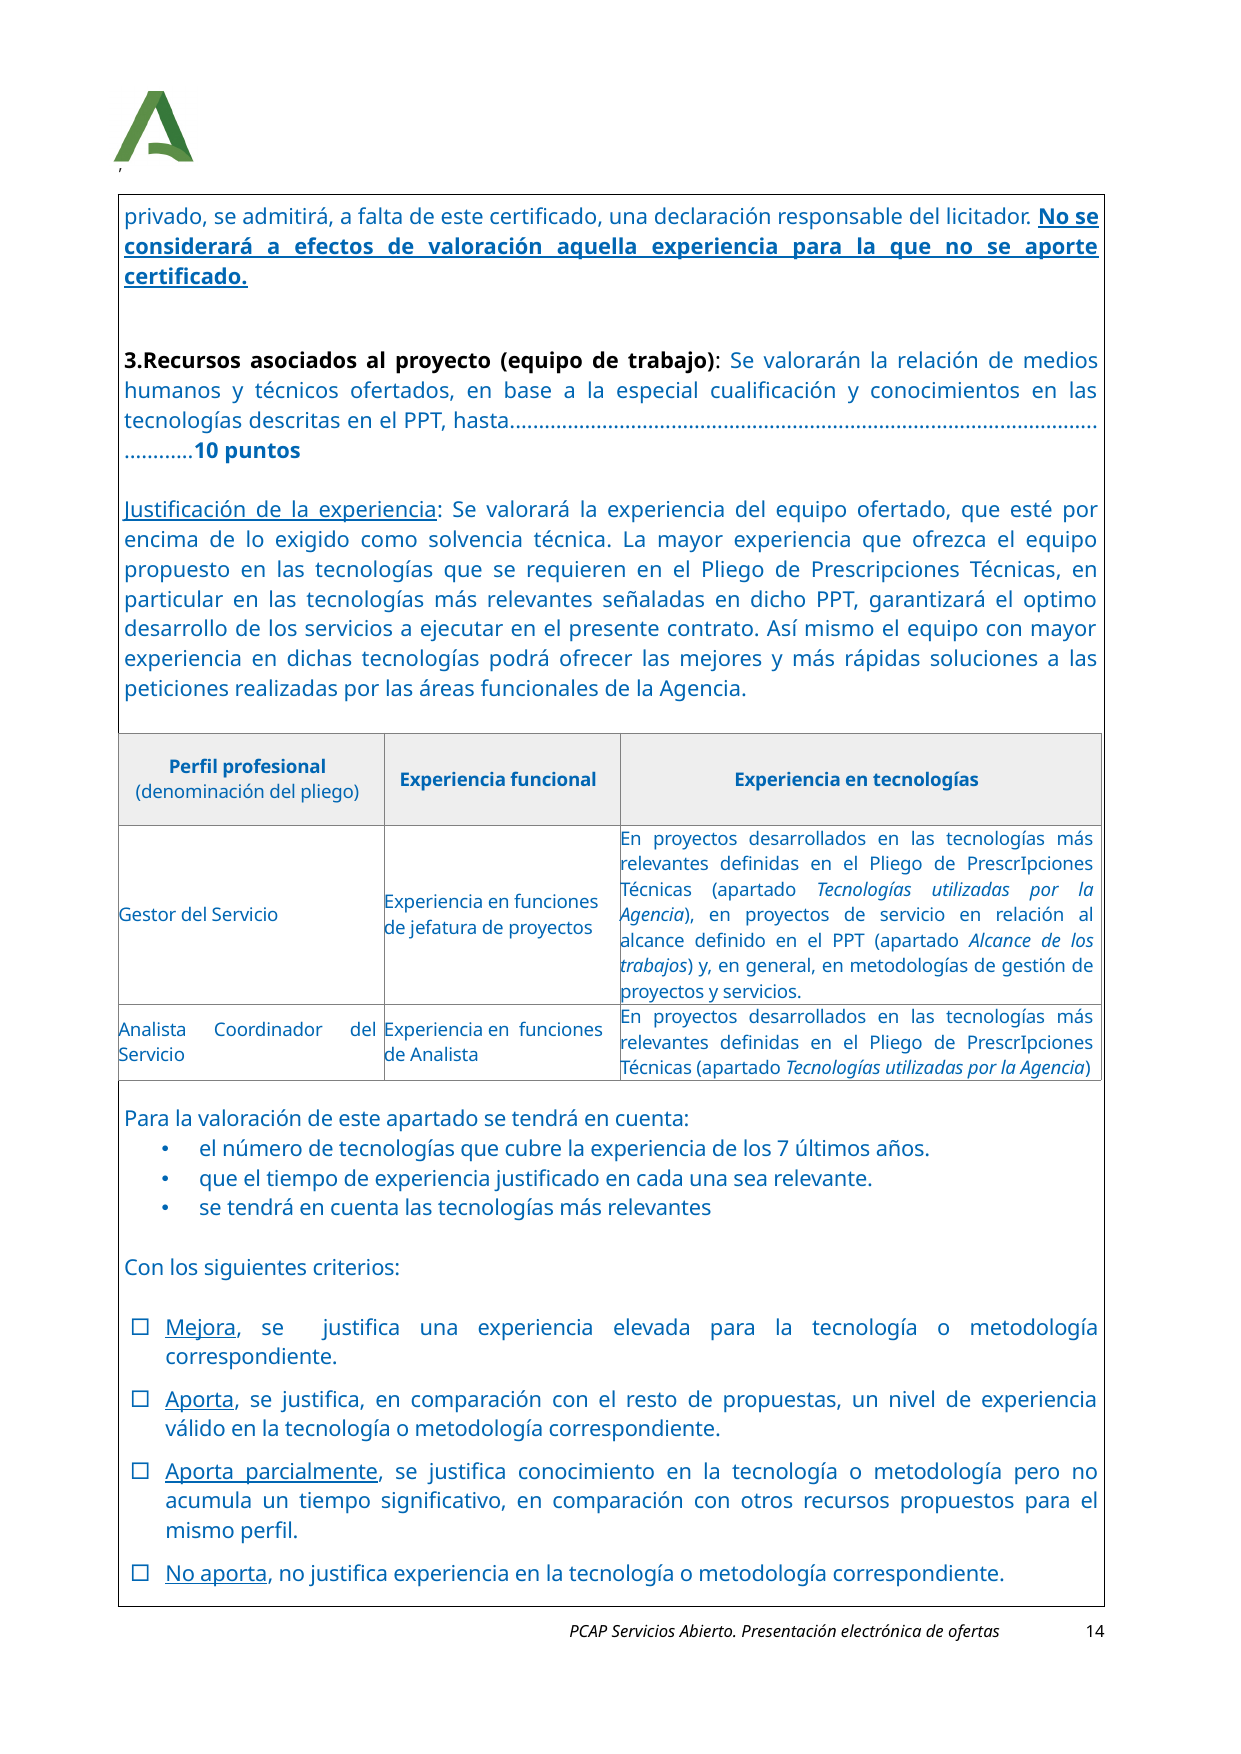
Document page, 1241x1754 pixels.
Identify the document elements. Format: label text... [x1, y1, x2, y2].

table_cell Experiencia en funciones de Analista [385, 1005, 620, 1080]
table_cell En proyectos desarrollados en las tecnologías más relevantes definidas en el Pliego de PrescrIpciones Técnicas (apartado Tecnologías utilizadas por la Agencia) [621, 1005, 1101, 1080]
table_header Experiencia en tecnologías [621, 734, 1101, 825]
table_header Experiencia funcional [385, 734, 620, 825]
table_header Perfil profesional (denominación del pliego) [119, 734, 384, 825]
table_cell Analista Coordinador‍ del Servicio [119, 1005, 384, 1080]
table_cell Gestor del Servicio [119, 826, 384, 1003]
table_cell En proyectos desarrollados en las tecnologías más relevantes definidas en el Pliego de PrescrIpciones Técnicas (apartado Tecnologías utilizadas por la Agencia), en proyectos de servicio en relación al alcance definido en el PPT (apartado Alcance de los trabajos) y, en general, en metodologías de gestión de proyectos y servicios. [621, 826, 1101, 1003]
picture [109, 86, 198, 166]
table_header privado, se admitirá, a falta de este certificado, una declaración responsable del licitador. No se considerará a efectos de valoración aquella experiencia para la que no se aporte certificado. 3.Recursos asociados al proyecto (equipo de trabajo): Se valorarán la relación de medios humanos y técnicos ofertados, en base a la especial cualificación y conocimientos en las tecnologías descritas en el PPT, hasta.………………………………………………………………………………………..……..….10 puntos Justificación de la experiencia: Se valorará la experiencia del equipo ofertado, que esté por encima de lo exigido como solvencia técnica. La mayor experiencia que ofrezca el equipo propuesto en las tecnologías que se requieren en el Pliego de Prescripciones Técnicas, en particular en las tecnologías más relevantes señaladas en dicho PPT, garantizará el optimo desarrollo de los servicios a ejecutar en el presente contrato. Así mismo el equipo con mayor experiencia en dichas tecnologías podrá ofrecer las mejores y más rápidas soluciones a las peticiones realizadas por las áreas funcionales de la Agencia. Para la valoración de este apartado se tendrá en cuenta: el número de tecnologías que cubre la experiencia de los 7 últimos años. que el tiempo de experiencia justificado en cada una sea relevante. se tendrá en cuenta las tecnologías más relevantes Con los siguientes criterios: Mejora, se justifica una experiencia elevada para la tecnología o metodología correspondiente. Aporta, se justifica, en comparación con el resto de propuestas, un nivel de experiencia válido en la tecnología o metodología correspondiente. Aporta parcialmente, se justifica conocimiento en la tecnología o metodología pero no acumula un tiempo significativo, en comparación con otros recursos propuestos para el mismo perfil. No aporta, no justifica experiencia en la tecnología o metodología correspondiente. [119, 195, 1104, 1606]
table_cell Experiencia en funciones de jefatura de proyectos [385, 826, 620, 1003]
